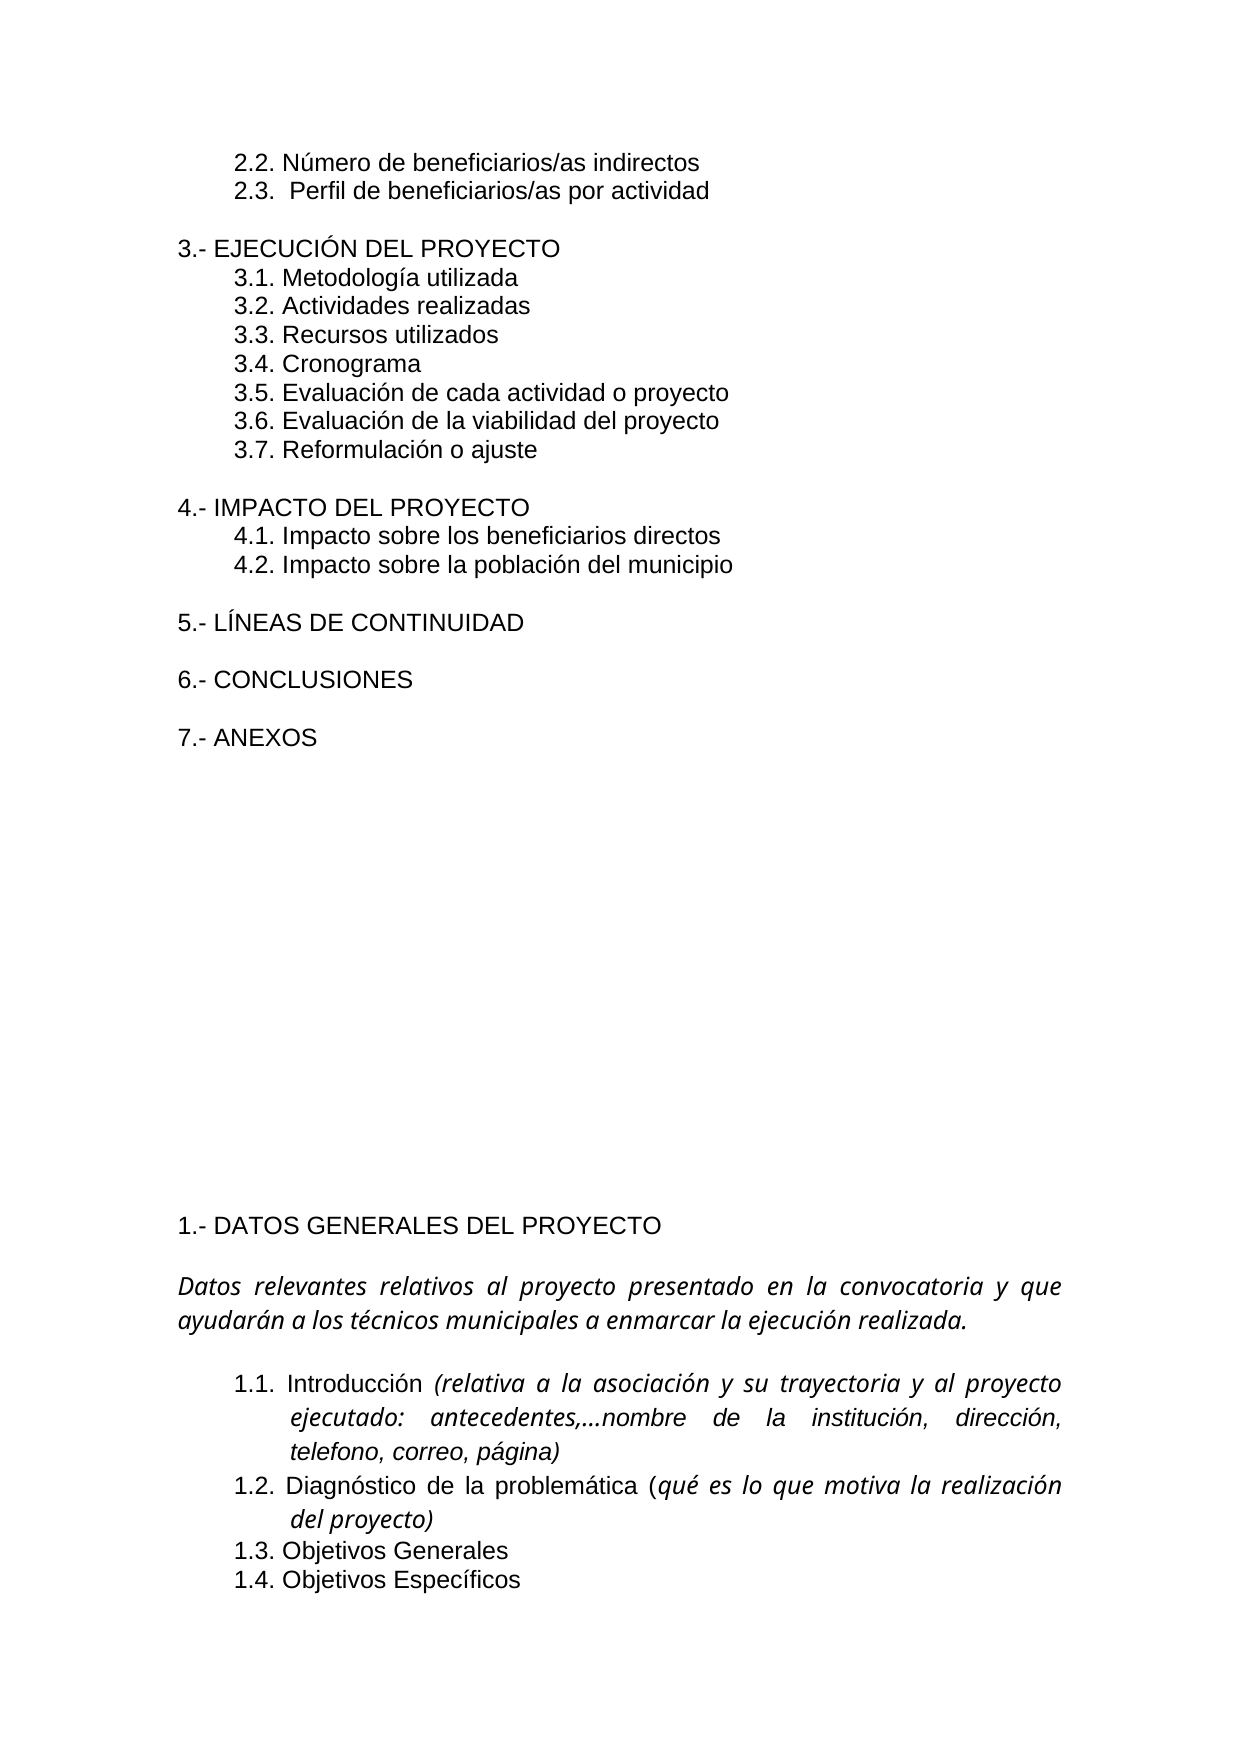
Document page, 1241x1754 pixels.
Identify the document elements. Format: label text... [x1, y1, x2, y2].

text 4.- IMPACTO DEL PROYECTO [177, 493, 1063, 521]
text Datos relevantes relativos al proyecto presentado en la convocatoria y que ayudarán a los técnicos municipales a enmarcar la ejecución realizada. [177, 1269, 1063, 1337]
text 3.4. Cronograma [233, 349, 1063, 378]
text 3.3. Recursos utilizados [233, 320, 1063, 349]
text 1.1. Introducción (relativa a la asociación y su trayectoria y al proyecto ejecutado: antecedentes,…nombre de la institución, dirección, telefono, correo, página) [233, 1366, 1063, 1468]
text 1.3. Objetivos Generales [233, 1536, 1063, 1565]
text 3.1. Metodología utilizada [233, 263, 1063, 291]
text 7.- ANEXOS [177, 723, 1063, 751]
text 3.- EJECUCIÓN DEL PROYECTO [177, 234, 1063, 263]
text 1.- DATOS GENERALES DEL PROYECTO [177, 1211, 1063, 1240]
text 3.6. Evaluación de la viabilidad del proyecto [233, 406, 1063, 435]
text 6.- CONCLUSIONES [177, 665, 1063, 694]
text 2.2. Número de beneficiarios/as indirectos [233, 148, 1063, 176]
text 3.7. Reformulación o ajuste [233, 435, 1063, 464]
text 1.2. Diagnóstico de la problemática (qué es lo que motiva la realización del proyecto) [233, 1468, 1063, 1536]
text 5.- LÍNEAS DE CONTINUIDAD [177, 608, 1063, 636]
text 4.1. Impacto sobre los beneficiarios directos [233, 521, 1063, 550]
text 3.5. Evaluación de cada actividad o proyecto [233, 378, 1063, 406]
text 1.4. Objetivos Específicos [233, 1565, 1063, 1593]
text 3.2. Actividades realizadas [233, 291, 1063, 320]
text 4.2. Impacto sobre la población del municipio [233, 550, 1063, 579]
text 2.3. Perfil de beneficiarios/as por actividad [233, 176, 1063, 205]
